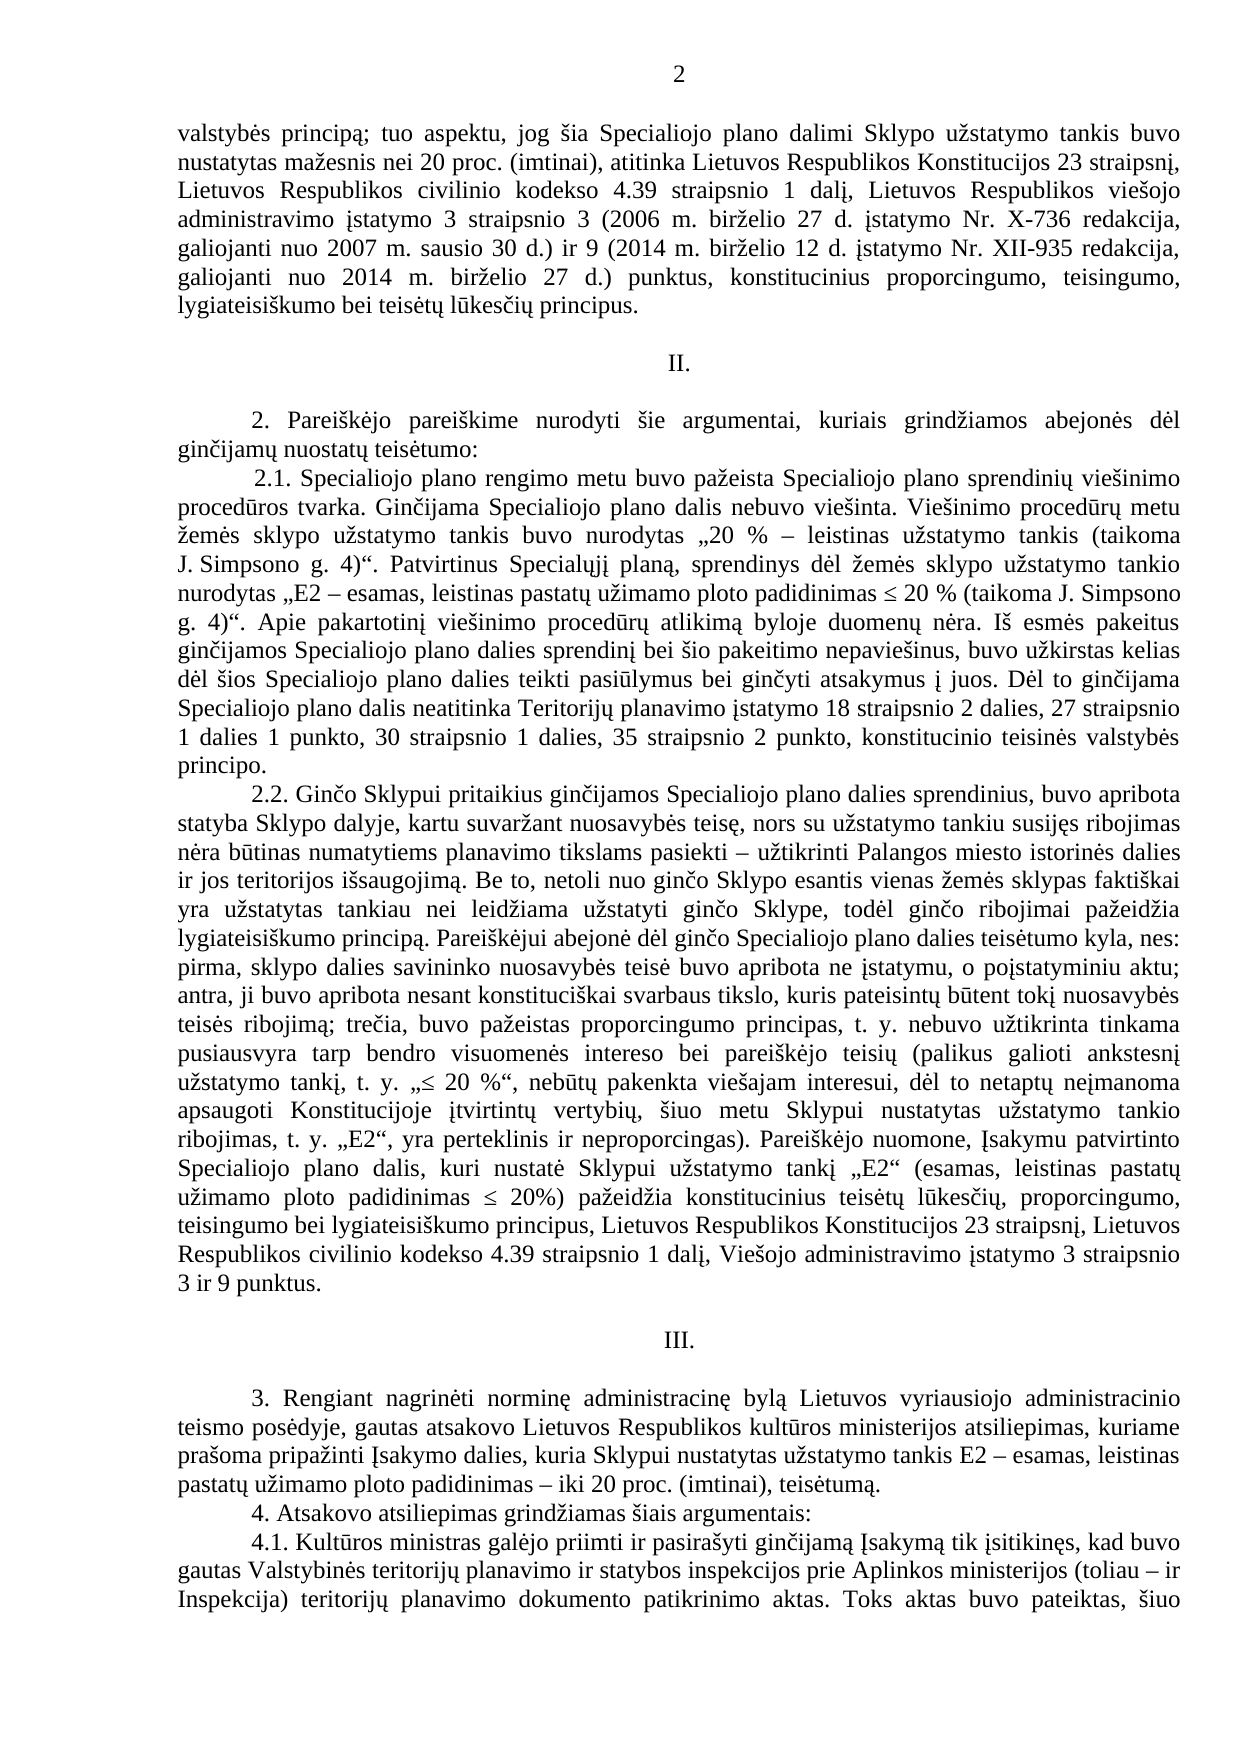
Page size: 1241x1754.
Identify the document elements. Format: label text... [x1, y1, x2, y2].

text 4.1. Kultūros ministras galėjo priimti ir pasirašyti ginčijamą Įsakymą tik įsitikinęs, kad buvo gautas Valstybinės teritorijų planavimo ir statybos inspekcijos prie Aplinkos ministerijos (toliau – ir Inspekcija) teritorijų planavimo dokumento patikrinimo aktas. Toks aktas buvo pateiktas, šiuo [177, 1527, 1181, 1613]
text valstybės principą; tuo aspektu, jog šia Specialiojo plano dalimi Sklypo užstatymo tankis buvo nustatytas mažesnis nei 20 proc. (imtinai), atitinka Lietuvos Respublikos Konstitucijos 23 straipsnį, Lietuvos Respublikos civilinio kodekso 4.39 straipsnio 1 dalį, Lietuvos Respublikos viešojo administravimo įstatymo 3 straipsnio 3 (2006 m. birželio 27 d. įstatymo Nr. X-736 redakcija, galiojanti nuo 2007 m. sausio 30 d.) ir 9 (2014 m. birželio 12 d. įstatymo Nr. XII-935 redakcija, galiojanti nuo 2014 m. birželio 27 d.) punktus, konstitucinius proporcingumo, teisingumo, lygiateisiškumo bei teisėtų lūkesčių principus. [177, 118, 1181, 319]
text 2. Pareiškėjo pareiškime nurodyti šie argumentai, kuriais grindžiamos abejonės dėl ginčijamų nuostatų teisėtumo: [177, 406, 1181, 463]
text 2.1. Specialiojo plano rengimo metu buvo pažeista Specialiojo plano sprendinių viešinimo procedūros tvarka. Ginčijama Specialiojo plano dalis nebuvo viešinta. Viešinimo procedūrų metu žemės sklypo užstatymo tankis buvo nurodytas „20 % – leistinas užstatymo tankis (taikoma J. Simpsono g. 4)“. Patvirtinus Specialųjį planą, sprendinys dėl žemės sklypo užstatymo tankio nurodytas „E2 – esamas, leistinas pastatų užimamo ploto padidinimas ≤ 20 % (taikoma J. Simpsono g. 4)“. Apie pakartotinį viešinimo procedūrų atlikimą byloje duomenų nėra. Iš esmės pakeitus ginčijamos Specialiojo plano dalies sprendinį bei šio pakeitimo nepaviešinus, buvo užkirstas kelias dėl šios Specialiojo plano dalies teikti pasiūlymus bei ginčyti atsakymus į juos. Dėl to ginčijama Specialiojo plano dalis neatitinka Teritorijų planavimo įstatymo 18 straipsnio 2 dalies, 27 straipsnio 1 dalies 1 punkto, 30 straipsnio 1 dalies, 35 straipsnio 2 punkto, konstitucinio teisinės valstybės principo. [177, 463, 1181, 779]
text III. [177, 1326, 1181, 1354]
text 2.2. Ginčo Sklypui pritaikius ginčijamos Specialiojo plano dalies sprendinius, buvo apribota statyba Sklypo dalyje, kartu suvaržant nuosavybės teisę, nors su užstatymo tankiu susijęs ribojimas nėra būtinas numatytiems planavimo tikslams pasiekti – užtikrinti Palangos miesto istorinės dalies ir jos teritorijos išsaugojimą. Be to, netoli nuo ginčo Sklypo esantis vienas žemės sklypas faktiškai yra užstatytas tankiau nei leidžiama užstatyti ginčo Sklype, todėl ginčo ribojimai pažeidžia lygiateisiškumo principą. Pareiškėjui abejonė dėl ginčo Specialiojo plano dalies teisėtumo kyla, nes: pirma, sklypo dalies savininko nuosavybės teisė buvo apribota ne įstatymu, o poįstatyminiu aktu; antra, ji buvo apribota nesant konstituciškai svarbaus tikslo, kuris pateisintų būtent tokį nuosavybės teisės ribojimą; trečia, buvo pažeistas proporcingumo principas, t. y. nebuvo užtikrinta tinkama pusiausvyra tarp bendro visuomenės intereso bei pareiškėjo teisių (palikus galioti ankstesnį užstatymo tankį, t. y. „≤ 20 %“, nebūtų pakenkta viešajam interesui, dėl to netaptų neįmanoma apsaugoti Konstitucijoje įtvirtintų vertybių, šiuo metu Sklypui nustatytas užstatymo tankio ribojimas, t. y. „E2“, yra perteklinis ir neproporcingas). Pareiškėjo nuomone, Įsakymu patvirtinto Specialiojo plano dalis, kuri nustatė Sklypui užstatymo tankį „E2“ (esamas, leistinas pastatų užimamo ploto padidinimas ≤ 20%) pažeidžia konstitucinius teisėtų lūkesčių, proporcingumo, teisingumo bei lygiateisiškumo principus, Lietuvos Respublikos Konstitucijos 23 straipsnį, Lietuvos Respublikos civilinio kodekso 4.39 straipsnio 1 dalį, Viešojo administravimo įstatymo 3 straipsnio 3 ir 9 punktus. [177, 779, 1181, 1297]
text II. [177, 348, 1181, 377]
text 4. Atsakovo atsiliepimas grindžiamas šiais argumentais: [177, 1498, 1181, 1527]
text 3. Rengiant nagrinėti norminę administracinę bylą Lietuvos vyriausiojo administracinio teismo posėdyje, gautas atsakovo Lietuvos Respublikos kultūros ministerijos atsiliepimas, kuriame prašoma pripažinti Įsakymo dalies, kuria Sklypui nustatytas užstatymo tankis E2 – esamas, leistinas pastatų užimamo ploto padidinimas – iki 20 proc. (imtinai), teisėtumą. [177, 1383, 1181, 1498]
